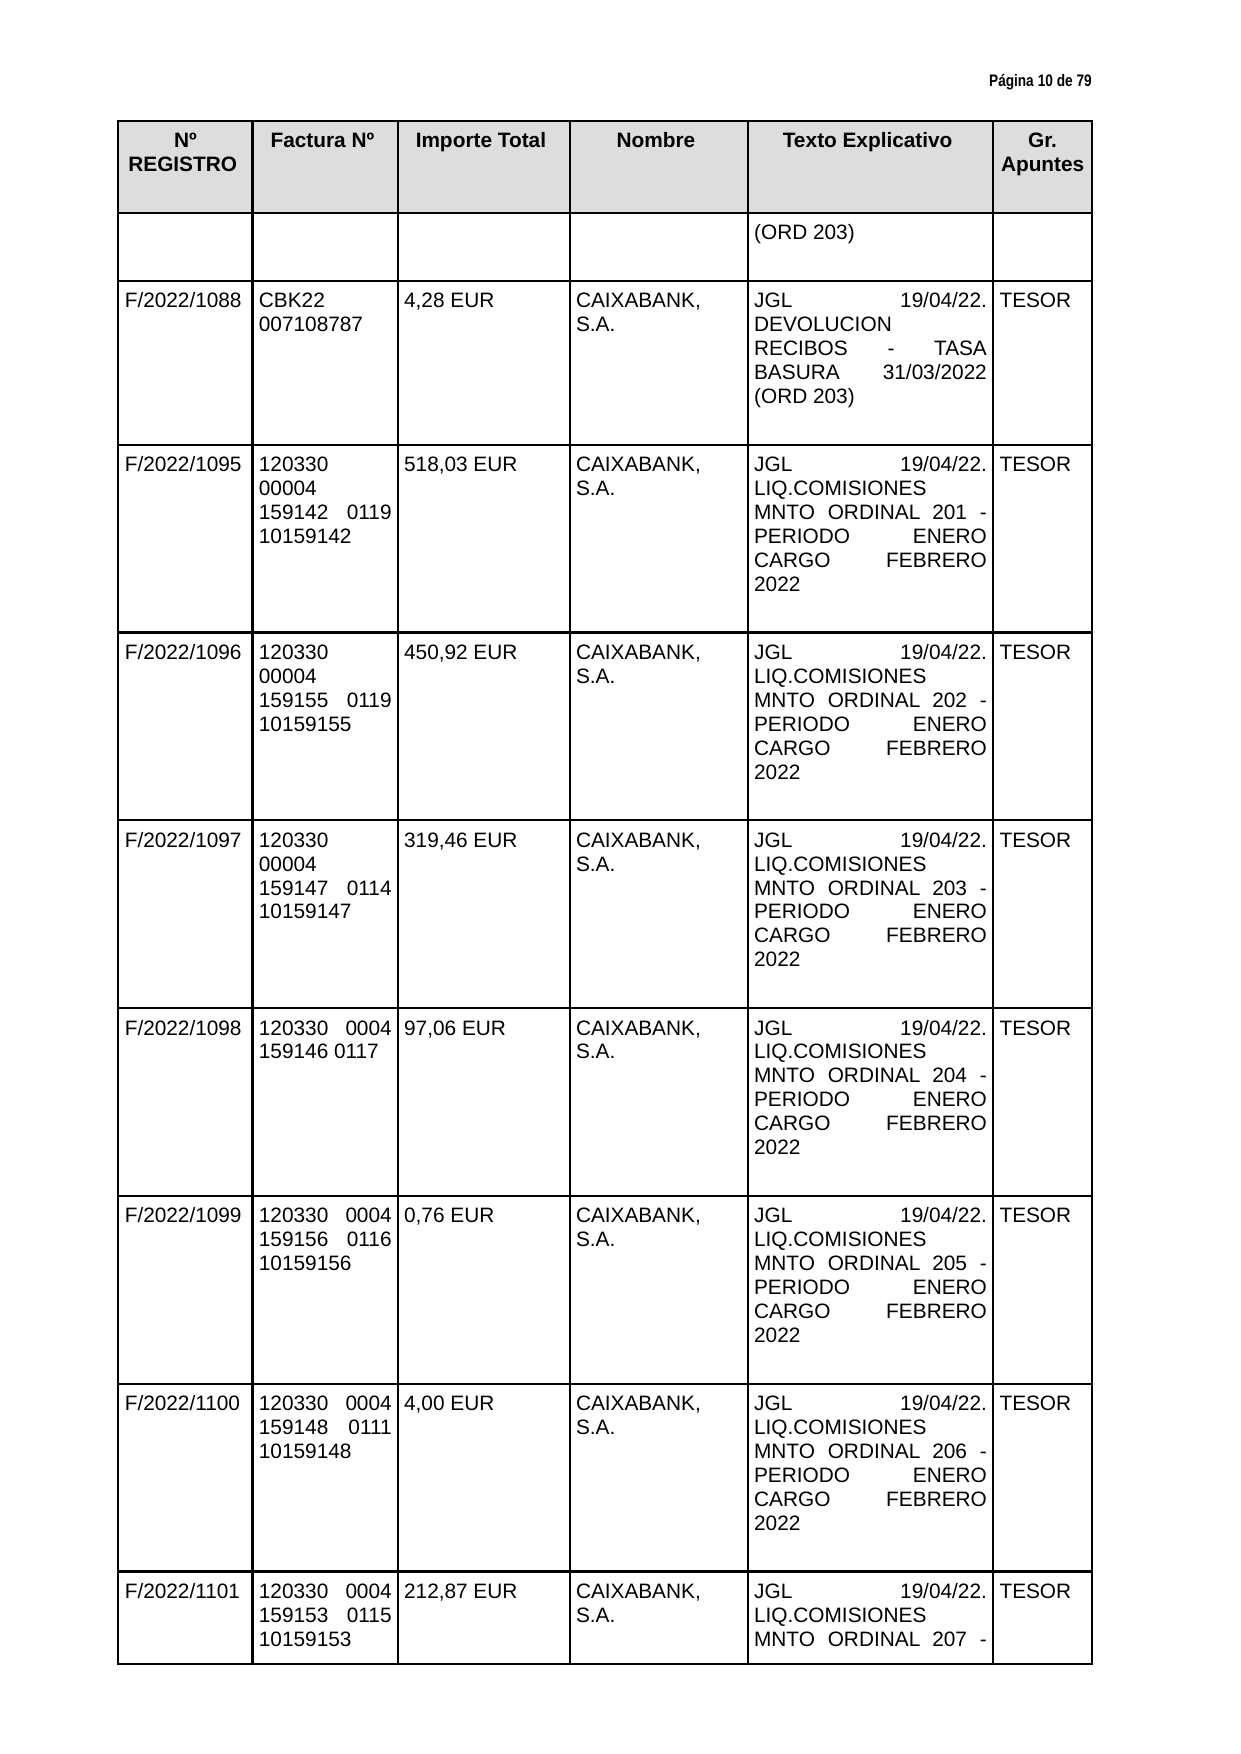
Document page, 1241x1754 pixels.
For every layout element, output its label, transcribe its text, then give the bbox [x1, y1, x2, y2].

table_cell 319,46 EUR [399, 821, 569, 1007]
table_cell JGL 19/04/22. LIQ.COMISIONES MNTO ORDINAL 205 - PERIODO ENERO CARGO FEBRERO 2022 [749, 1197, 992, 1383]
table_cell 120330 00004 159147 0114 10159147 [254, 821, 397, 1007]
table_cell (ORD 203) [749, 214, 992, 280]
table_cell 120330 00004 159155 0119 10159155 [254, 634, 397, 819]
table_cell JGL 19/04/22. LIQ.COMISIONES MNTO ORDINAL 203 - PERIODO ENERO CARGO FEBRERO 2022 [749, 821, 992, 1007]
table_header Factura Nº [254, 122, 397, 212]
table_cell JGL 19/04/22. LIQ.COMISIONES MNTO ORDINAL 201 - PERIODO ENERO CARGO FEBRERO 2022 [749, 446, 992, 631]
table_cell CAIXABANK, S.A. [571, 1573, 747, 1662]
table_cell 120330 00004 159142 0119 10159142 [254, 446, 397, 631]
table_cell CAIXABANK, S.A. [571, 1197, 747, 1383]
table_cell 97,06 EUR [399, 1009, 569, 1195]
table_cell CBK22 007108787 [254, 282, 397, 443]
table_cell 120330 0004 159148 0111 10159148 [254, 1385, 397, 1570]
table_cell F/2022/1100 [119, 1385, 251, 1570]
table_cell CAIXABANK, S.A. [571, 1385, 747, 1570]
table_cell [119, 214, 251, 280]
table_cell 120330 0004 159146 0117 [254, 1009, 397, 1195]
table_cell CAIXABANK, S.A. [571, 634, 747, 819]
table_cell 4,00 EUR [399, 1385, 569, 1570]
table_cell F/2022/1099 [119, 1197, 251, 1383]
table_cell 450,92 EUR [399, 634, 569, 819]
table_header Nº REGISTRO [119, 122, 251, 212]
table_cell TESOR [994, 1385, 1091, 1570]
table_cell CAIXABANK, S.A. [571, 821, 747, 1007]
table_cell TESOR [994, 634, 1091, 819]
table_header Gr. Apuntes [994, 122, 1091, 212]
table_cell F/2022/1101 [119, 1573, 251, 1662]
table_cell CAIXABANK, S.A. [571, 1009, 747, 1195]
table_cell JGL 19/04/22. DEVOLUCION RECIBOS - TASA BASURA 31/03/2022 (ORD 203) [749, 282, 992, 443]
table_cell F/2022/1095 [119, 446, 251, 631]
table_cell JGL 19/04/22. LIQ.COMISIONES MNTO ORDINAL 206 - PERIODO ENERO CARGO FEBRERO 2022 [749, 1385, 992, 1570]
table_header Nombre [571, 122, 747, 212]
table_cell 518,03 EUR [399, 446, 569, 631]
table_cell 212,87 EUR [399, 1573, 569, 1662]
table_cell CAIXABANK, S.A. [571, 282, 747, 443]
table_cell F/2022/1097 [119, 821, 251, 1007]
table_header Texto Explicativo [749, 122, 992, 212]
table_cell CAIXABANK, S.A. [571, 446, 747, 631]
table_cell 120330 0004 159156 0116 10159156 [254, 1197, 397, 1383]
table_cell F/2022/1098 [119, 1009, 251, 1195]
table_cell TESOR [994, 1009, 1091, 1195]
table_cell [994, 214, 1091, 280]
table_cell F/2022/1096 [119, 634, 251, 819]
table_cell TESOR [994, 446, 1091, 631]
table_cell TESOR [994, 1197, 1091, 1383]
table_cell 4,28 EUR [399, 282, 569, 443]
table_cell TESOR [994, 821, 1091, 1007]
table_cell JGL 19/04/22. LIQ.COMISIONES MNTO ORDINAL 207 [749, 1573, 992, 1662]
table_cell JGL 19/04/22. LIQ.COMISIONES MNTO ORDINAL 204 - PERIODO ENERO CARGO FEBRERO 2022 [749, 1009, 992, 1195]
table_cell [254, 214, 397, 280]
table_cell JGL 19/04/22. LIQ.COMISIONES MNTO ORDINAL 202 - PERIODO ENERO CARGO FEBRERO 2022 [749, 634, 992, 819]
table_cell F/2022/1088 [119, 282, 251, 443]
table_cell [571, 214, 747, 280]
table_cell TESOR [994, 282, 1091, 443]
table_cell 0,76 EUR [399, 1197, 569, 1383]
table_cell [399, 214, 569, 280]
table_cell TESOR [994, 1573, 1091, 1662]
table_header Importe Total [399, 122, 569, 212]
table_cell 120330 0004 159153 0115 10159153 [254, 1573, 397, 1662]
